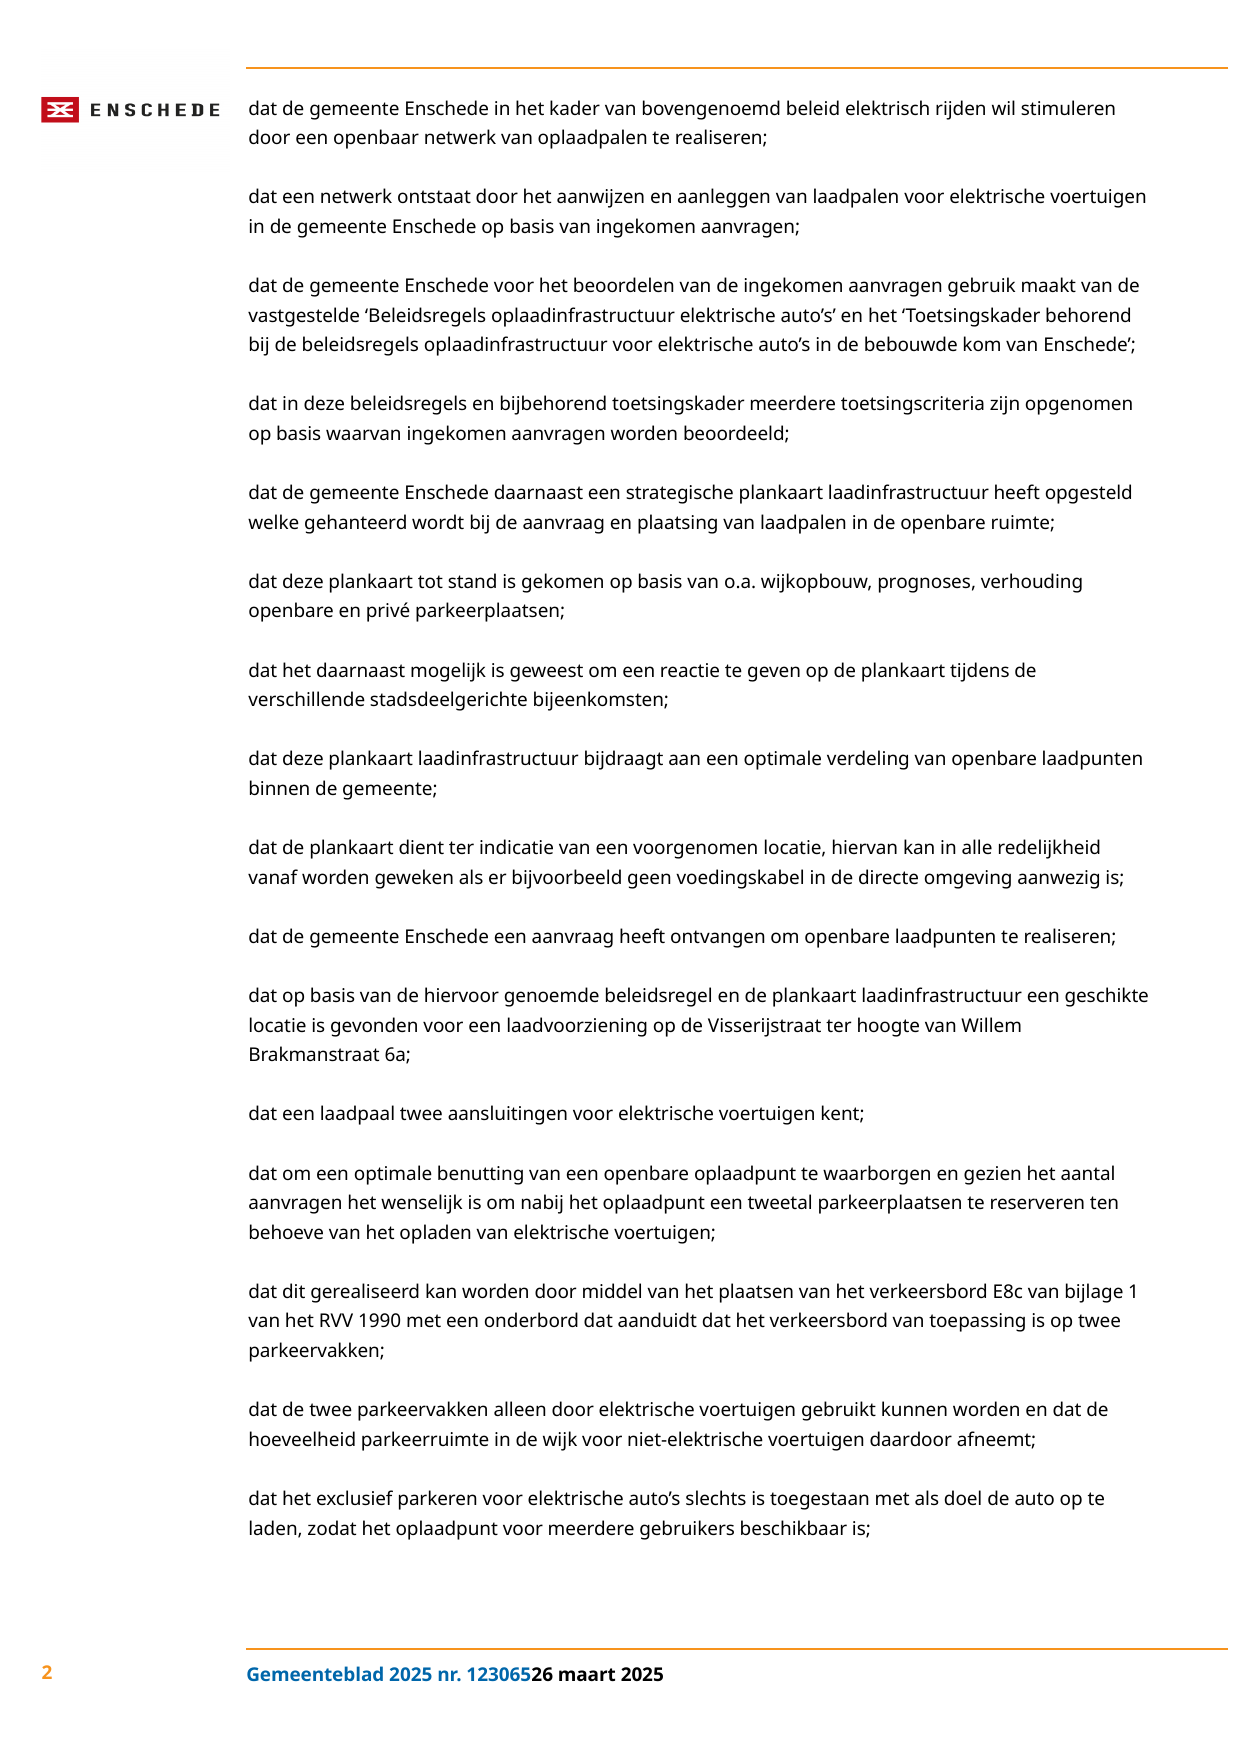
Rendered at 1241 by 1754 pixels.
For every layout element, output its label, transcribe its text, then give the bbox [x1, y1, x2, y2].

text dat de twee parkeervakken alleen door elektrische voertuigen gebruikt kunnen worden en dat de hoeveelheid parkeerruimte in de wijk voor niet-elektrische voertuigen daardoor afneemt; [248, 1396, 1152, 1452]
text dat de plankaart dient ter indicatie van een voorgenomen locatie, hiervan kan in alle redelijkheid vanaf worden geweken als er bijvoorbeeld geen voedingskabel in de directe omgeving aanwezig is; [248, 834, 1152, 890]
text dat een netwerk ontstaat door het aanwijzen en aanleggen van laadpalen voor elektrische voertuigen in de gemeente Enschede op basis van ingekomen aanvragen; [248, 183, 1152, 239]
text dat op basis van de hiervoor genoemde beleidsregel en de plankaart laadinfrastructuur een geschikte locatie is gevonden voor een laadvoorziening op de Visserijstraat ter hoogte van Willem Brakmanstraat 6a; [248, 982, 1152, 1067]
text dat de gemeente Enschede daarnaast een strategische plankaart laadinfrastructuur heeft opgesteld welke gehanteerd wordt bij de aanvraag en plaatsing van laadpalen in de openbare ruimte; [248, 479, 1152, 535]
text dat het daarnaast mogelijk is geweest om een reactie te geven op de plankaart tijdens de verschillende stadsdeelgerichte bijeenkomsten; [248, 657, 1152, 712]
text dat deze plankaart tot stand is gekomen op basis van o.a. wijkopbouw, prognoses, verhouding openbare en privé parkeerplaatsen; [248, 568, 1152, 623]
text dat in deze beleidsregels en bijbehorend toetsingskader meerdere toetsingscriteria zijn opgenomen op basis waarvan ingekomen aanvragen worden beoordeeld; [248, 391, 1152, 446]
picture [41, 47, 231, 172]
text dat de gemeente Enschede een aanvraag heeft ontvangen om openbare laadpunten te realiseren; [248, 923, 1152, 949]
text dat een laadpaal twee aansluitingen voor elektrische voertuigen kent; [248, 1101, 1152, 1126]
text dat deze plankaart laadinfrastructuur bijdraagt aan een optimale verdeling van openbare laadpunten binnen de gemeente; [248, 746, 1152, 801]
text dat dit gerealiseerd kan worden door middel van het plaatsen van het verkeersbord E8c van bijlage 1 van het RVV 1990 met een onderbord dat aanduidt dat het verkeersbord van toepassing is op twee parkeervakken; [248, 1278, 1152, 1363]
text dat de gemeente Enschede in het kader van bovengenoemd beleid elektrisch rijden wil stimuleren door een openbaar netwerk van oplaadpalen te realiseren; [248, 95, 1152, 150]
text dat de gemeente Enschede voor het beoordelen van de ingekomen aanvragen gebruik maakt van de vastgestelde ‘Beleidsregels oplaadinfrastructuur elektrische auto’s’ en het ‘Toetsingskader behorend bij de beleidsregels oplaadinfrastructuur voor elektrische auto’s in de bebouwde kom van Enschede’; [248, 272, 1152, 357]
text dat het exclusief parkeren voor elektrische auto’s slechts is toegestaan met als doel de auto op te laden, zodat het oplaadpunt voor meerdere gebruikers beschikbaar is; [248, 1485, 1152, 1541]
text dat om een optimale benutting van een openbare oplaadpunt te waarborgen en gezien het aantal aanvragen het wenselijk is om nabij het oplaadpunt een tweetal parkeerplaatsen te reserveren ten behoeve van het opladen van elektrische voertuigen; [248, 1160, 1152, 1245]
